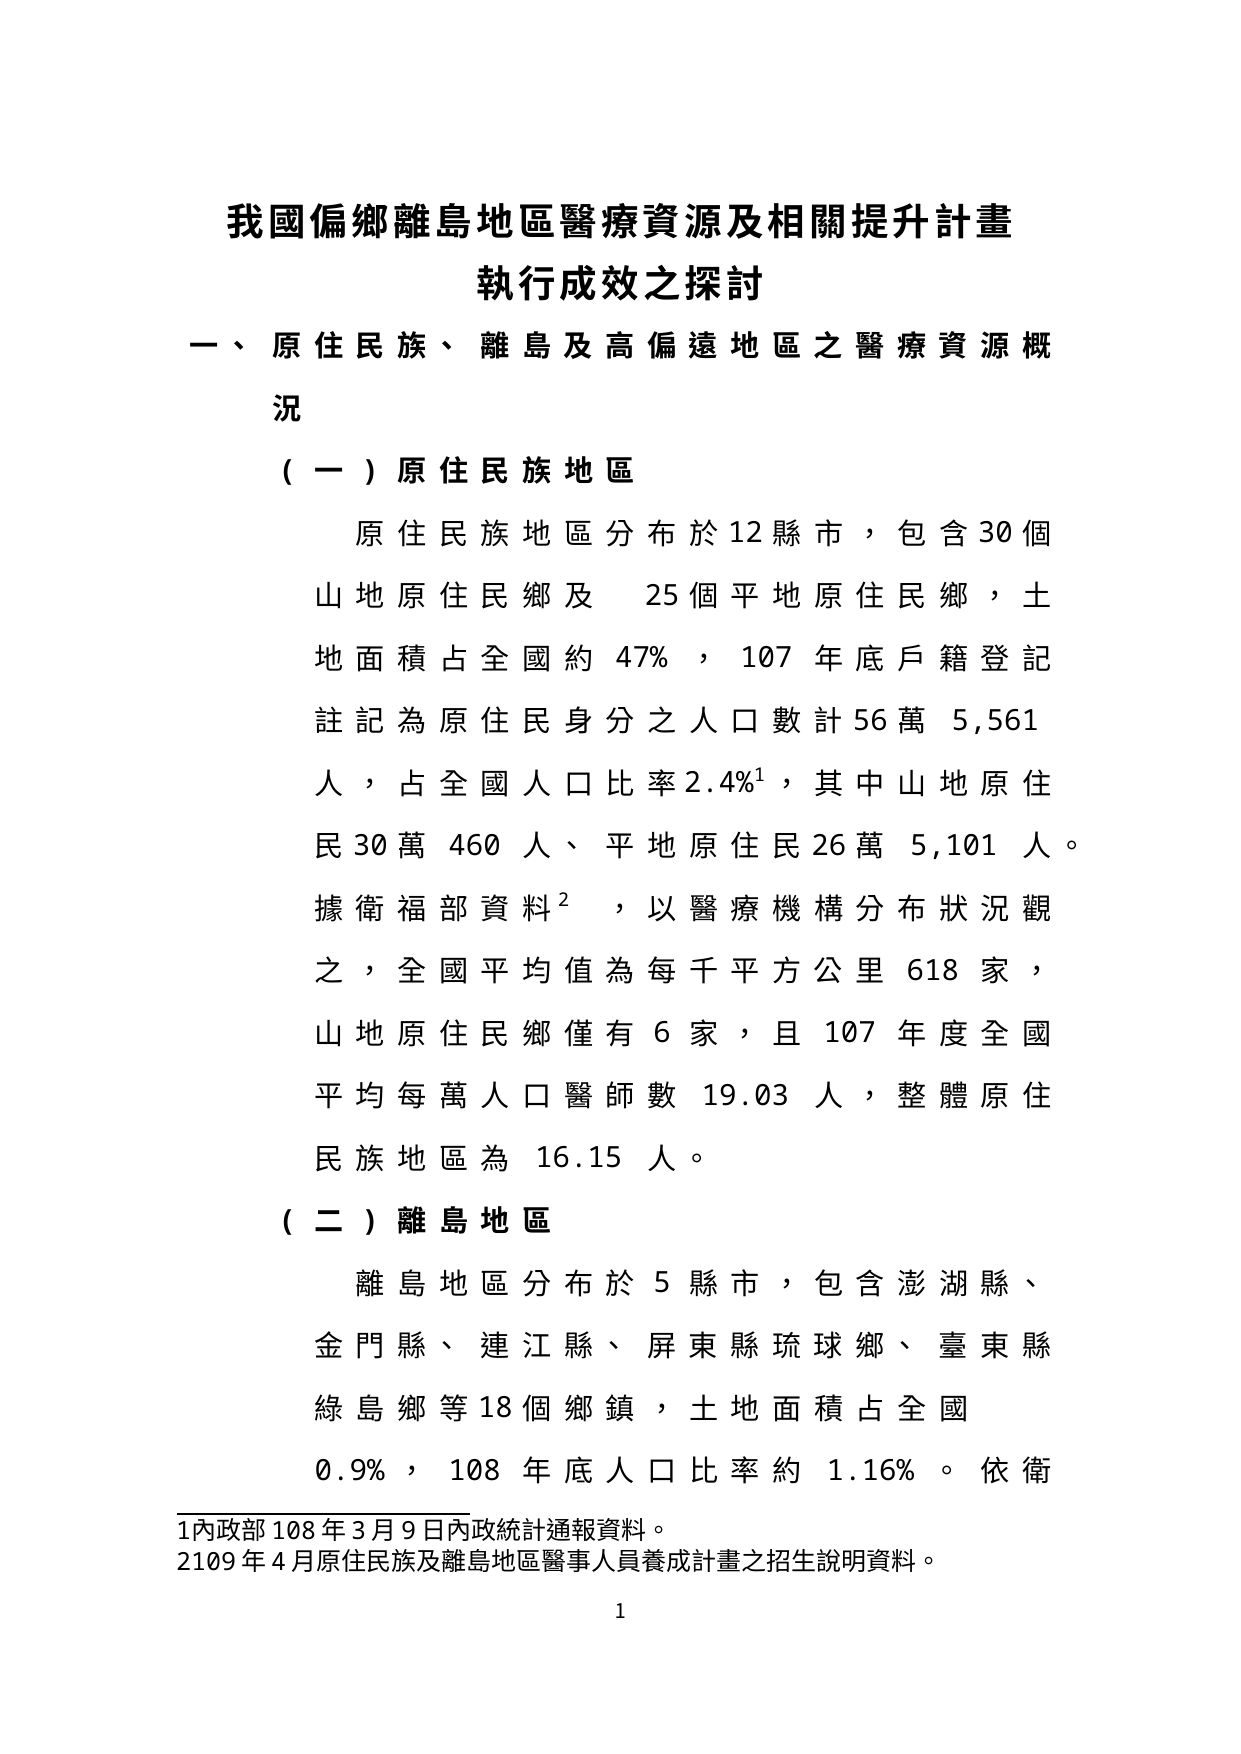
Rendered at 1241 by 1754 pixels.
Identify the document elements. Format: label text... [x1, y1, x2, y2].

text (二)離島地區 [242, 1177, 1058, 1240]
text 109年4月原住民族及離島地區醫事人員養成計畫之招生說明資料。 [176, 1546, 1063, 1577]
text 內政部108年3月9日內政統計通報資料。 [176, 1514, 1063, 1546]
text 離島地區分布於5縣市，包含澎湖縣、金門縣、連江縣、屏東縣琉球鄉、臺東縣綠島鄉等18個鄉鎮，土地面積占全國0.9%，108年底人口比率約1.16%。依衛福部資料，離島地區每萬人口醫師數僅9.63人，遠低於全國平均19.03人，且未及WHO醫療基本需求標準每萬人口10人。 [271, 1240, 1058, 1490]
text 執行成效之探討 [183, 240, 1058, 302]
text 我國偏鄉離島地區醫療資源及相關提升計畫 [183, 177, 1058, 240]
text (一)原住民族地區 [242, 427, 1058, 490]
text 原住民族地區分布於12縣市，包含30個山地原住民鄉及 25個平地原住民鄉，土地面積占全國約47%，107年底戶籍登記註記為原住民身分之人口數計56萬5,561人，占全國人口比率2.4%，其中山地原住民30萬460人、平地原住民26萬5,101人。據衛福部資料，以醫療機構分布狀況觀之，全國平均值為每千平方公里618家，山地原住民鄉僅有6家，且107年度全國平均每萬人口醫師數19.03人，整體原住民族地區為16.15人。 [271, 490, 1058, 1177]
text 一、原住民族、離島及高偏遠地區之醫療資源概況 [183, 302, 1058, 427]
